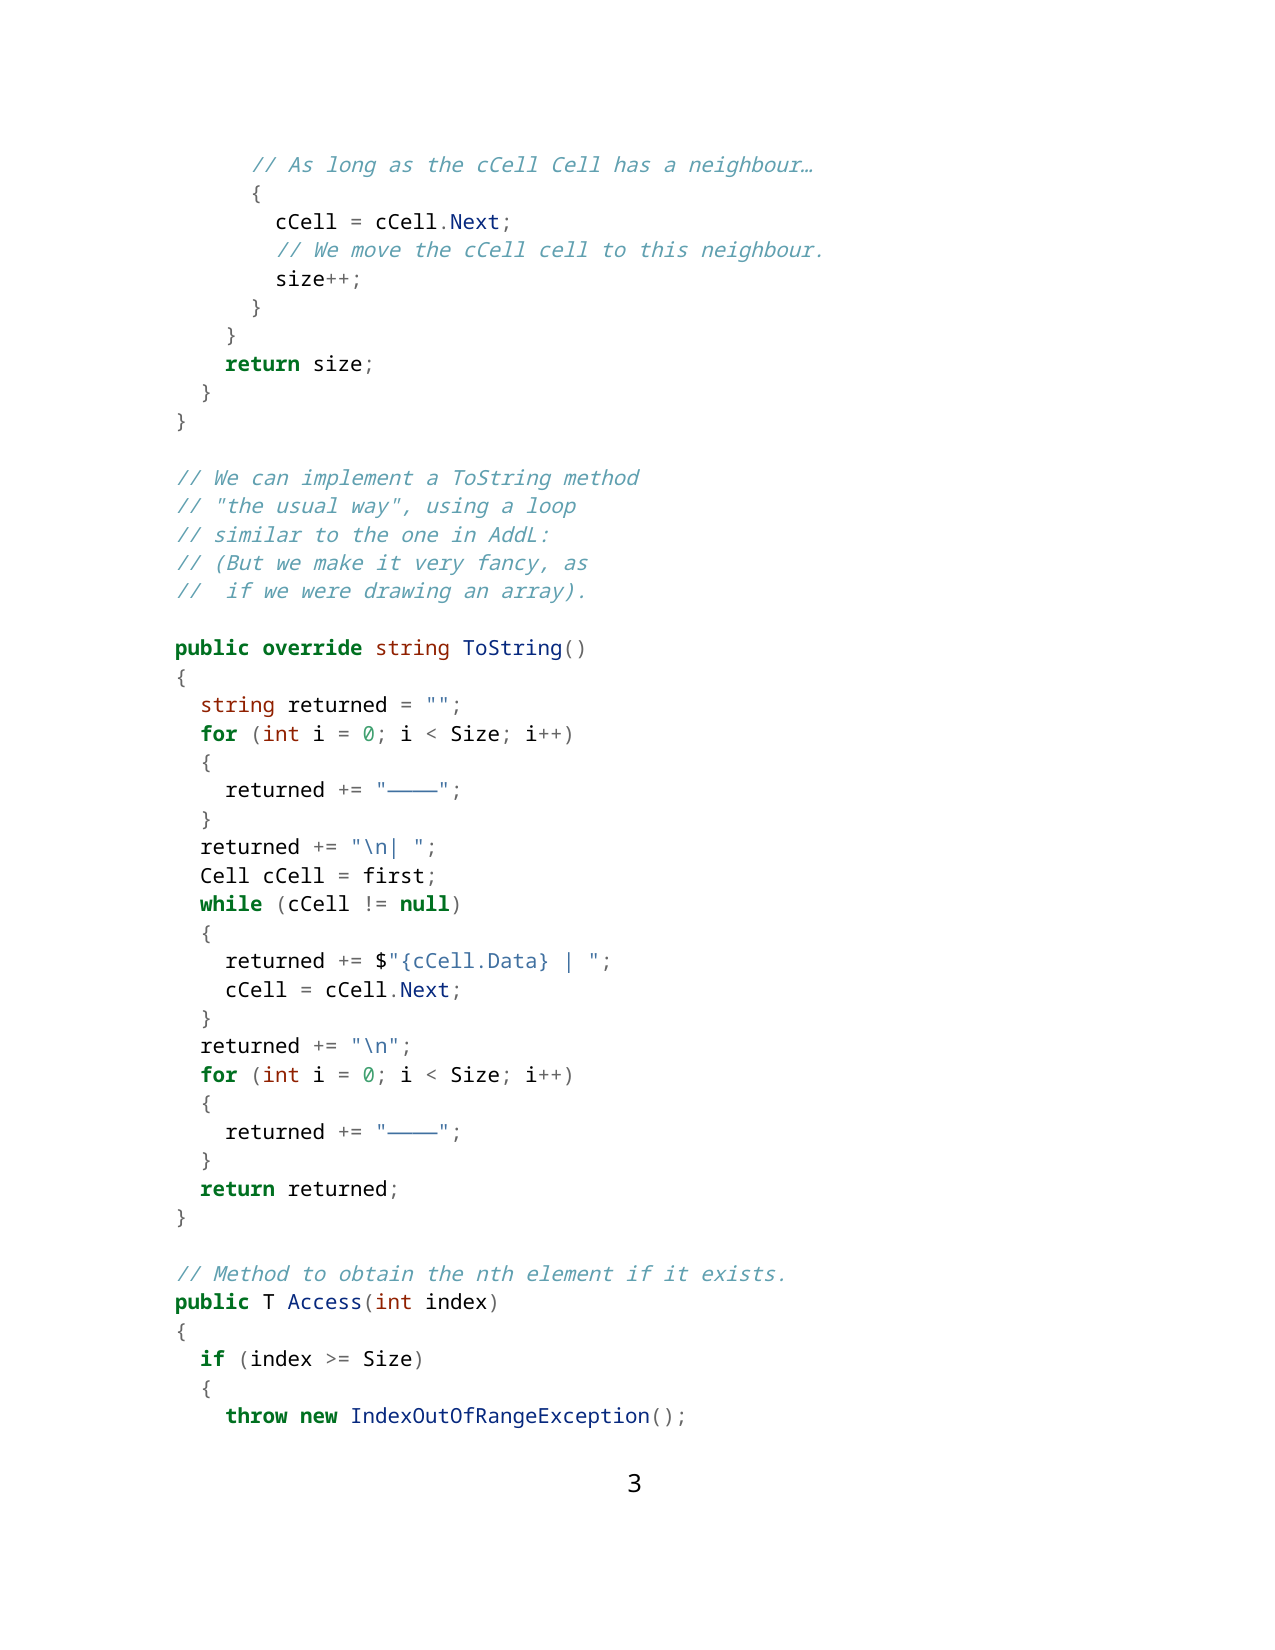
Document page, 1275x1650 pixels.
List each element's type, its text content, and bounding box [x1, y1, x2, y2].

text // if we were drawing an array). [150, 577, 1125, 605]
text } [150, 1003, 1125, 1032]
text return returned; [150, 1174, 1125, 1202]
text return size; [150, 349, 1125, 377]
text string returned = ""; [150, 690, 1125, 719]
text // "the usual way", using a loop [150, 491, 1125, 520]
text returned += "\n"; [150, 1032, 1125, 1060]
text cCell = cCell.Next; [150, 207, 1125, 235]
text { [150, 1088, 1125, 1117]
text { [150, 178, 1125, 207]
text public override string ToString() [150, 633, 1125, 662]
text cCell = cCell.Next; [150, 975, 1125, 1003]
text // As long as the cCell Cell has a neighbour… [150, 150, 1125, 178]
text { [150, 662, 1125, 690]
text } [150, 292, 1125, 321]
text // (But we make it very fancy, as [150, 548, 1125, 577]
text } [150, 377, 1125, 406]
text } [150, 406, 1125, 434]
text size++; [150, 264, 1125, 292]
text // similar to the one in AddL: [150, 520, 1125, 548]
text { [150, 1316, 1125, 1344]
text } [150, 1145, 1125, 1174]
text Cell cCell = first; [150, 861, 1125, 889]
text { [150, 918, 1125, 946]
text returned += "————"; [150, 1117, 1125, 1145]
text } [150, 804, 1125, 832]
text { [150, 1373, 1125, 1401]
text } [150, 1202, 1125, 1231]
text { [150, 747, 1125, 776]
text returned += $"{cCell.Data} | "; [150, 946, 1125, 975]
text // We can implement a ToString method [150, 463, 1125, 491]
text while (cCell != null) [150, 889, 1125, 918]
text // We move the cCell cell to this neighbour. [150, 235, 1125, 264]
text returned += "————"; [150, 776, 1125, 804]
text for (int i = 0; i < Size; i++) [150, 1060, 1125, 1088]
text throw new IndexOutOfRangeException(); [150, 1401, 1125, 1430]
text for (int i = 0; i < Size; i++) [150, 719, 1125, 747]
text if (index >= Size) [150, 1344, 1125, 1373]
text returned += "\n| "; [150, 832, 1125, 861]
text } [150, 321, 1125, 349]
text // Method to obtain the nth element if it exists. [150, 1259, 1125, 1287]
text public T Access(int index) [150, 1287, 1125, 1316]
